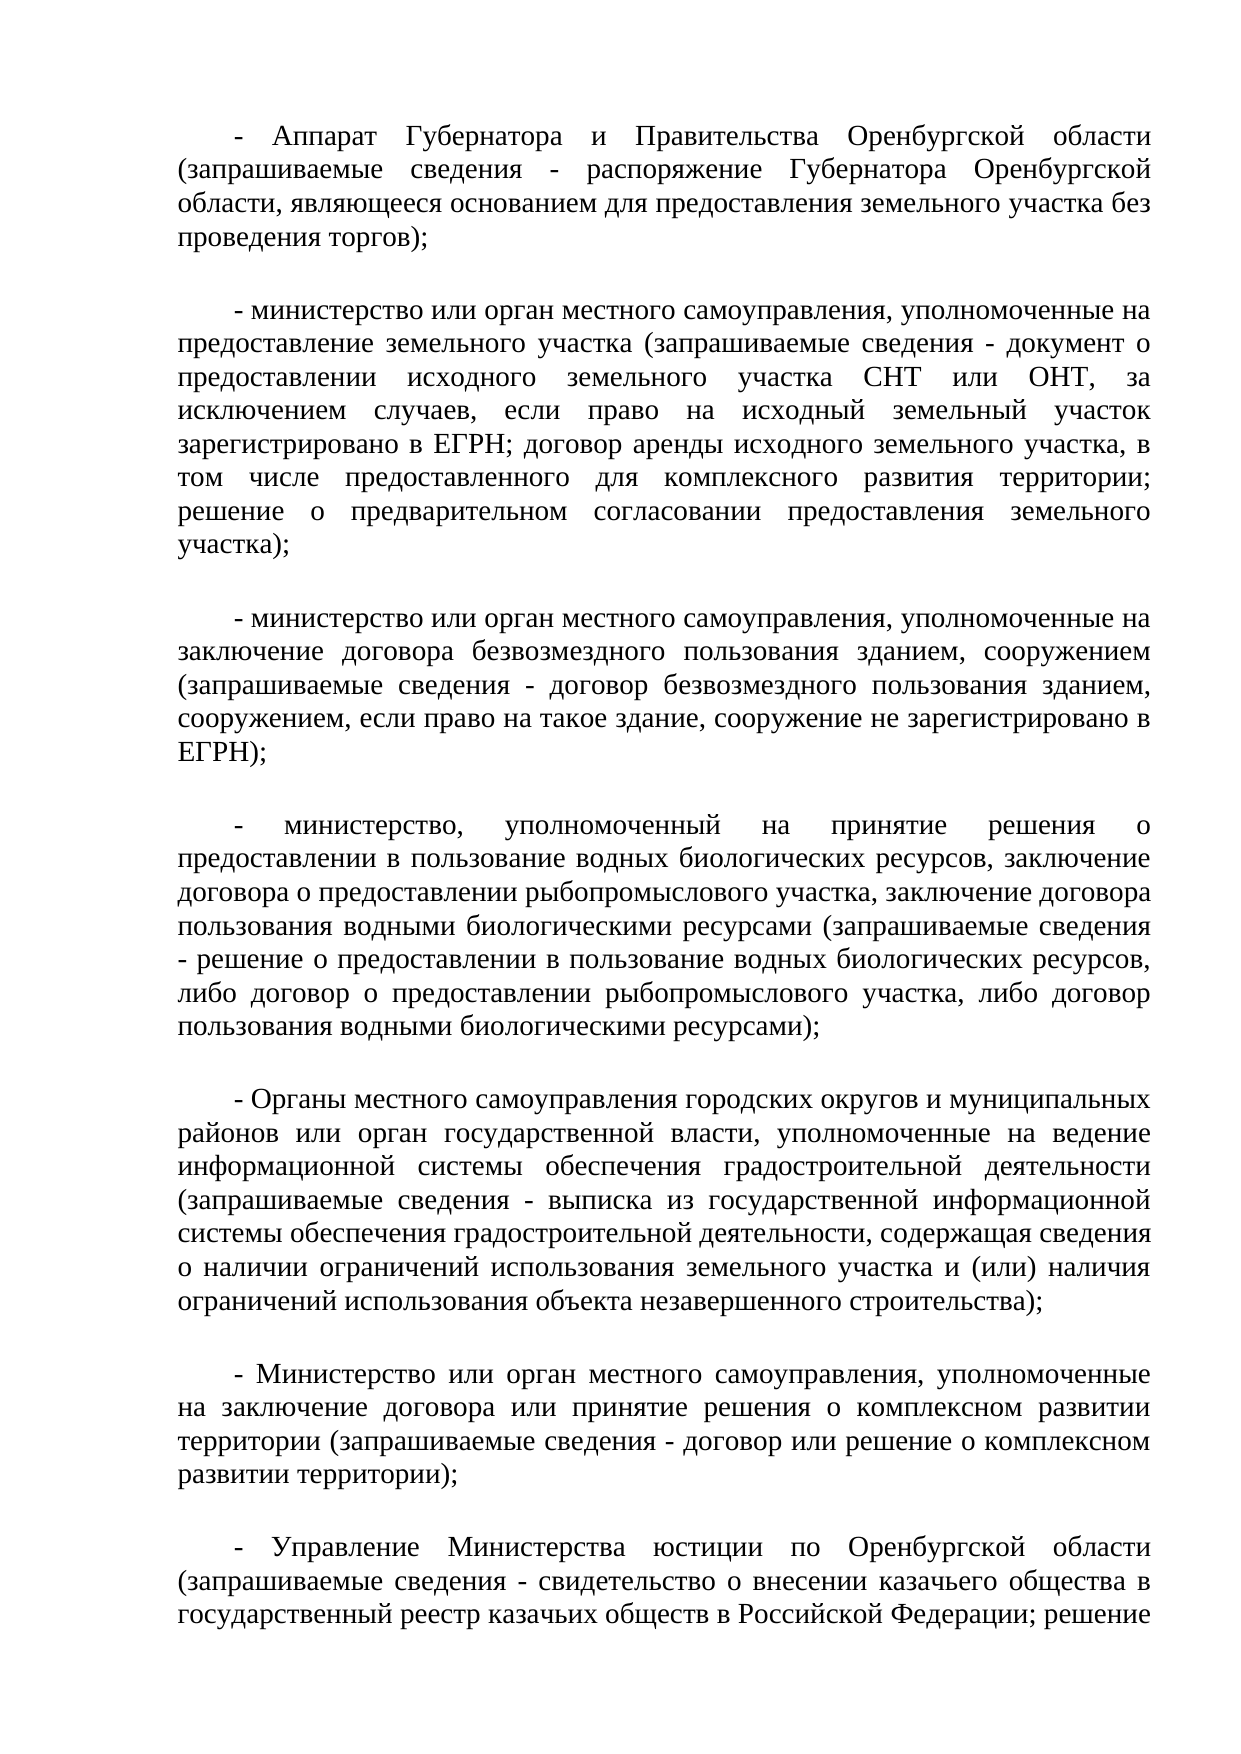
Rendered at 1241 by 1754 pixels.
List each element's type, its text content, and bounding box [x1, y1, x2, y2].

text - министерство, уполномоченный на принятие решения о предоставлении в пользование водных биологических ресурсов, заключение договора о предоставлении рыбопромыслового участка, заключение договора пользования водными биологическими ресурсами (запрашиваемые сведения - решение о предоставлении в пользование водных биологических ресурсов, либо договор о предоставлении рыбопромыслового участка, либо договор пользования водными биологическими ресурсами); [177, 807, 1152, 1042]
text - министерство или орган местного самоуправления, уполномоченные на предоставление земельного участка (запрашиваемые сведения - документ о предоставлении исходного земельного участка СНТ или ОНТ, за исключением случаев, если право на исходный земельный участок зарегистрировано в ЕГРН; договор аренды исходного земельного участка, в том числе предоставленного для комплексного развития территории; решение о предварительном согласовании предоставления земельного участка); [177, 292, 1152, 560]
text - Аппарат Губернатора и Правительства Оренбургской области (запрашиваемые сведения - распоряжение Губернатора Оренбургской области, являющееся основанием для предоставления земельного участка без проведения торгов); [177, 118, 1152, 252]
text - Управление Министерства юстиции по Оренбургской области (запрашиваемые сведения - свидетельство о внесении казачьего общества в государственный реестр казачьих обществ в Российской Федерации; решение [177, 1529, 1152, 1630]
text - Органы местного самоуправления городских округов и муниципальных районов или орган государственной власти, уполномоченные на ведение информационной системы обеспечения градостроительной деятельности (запрашиваемые сведения - выписка из государственной информационной системы обеспечения градостроительной деятельности, содержащая сведения о наличии ограничений использования земельного участка и (или) наличия ограничений использования объекта незавершенного строительства); [177, 1081, 1152, 1316]
text - министерство или орган местного самоуправления, уполномоченные на заключение договора безвозмездного пользования зданием, сооружением (запрашиваемые сведения - договор безвозмездного пользования зданием, сооружением, если право на такое здание, сооружение не зарегистрировано в ЕГРН); [177, 600, 1152, 767]
text - Министерство или орган местного самоуправления, уполномоченные на заключение договора или принятие решения о комплексном развитии территории (запрашиваемые сведения - договор или решение о комплексном развитии территории); [177, 1356, 1152, 1490]
